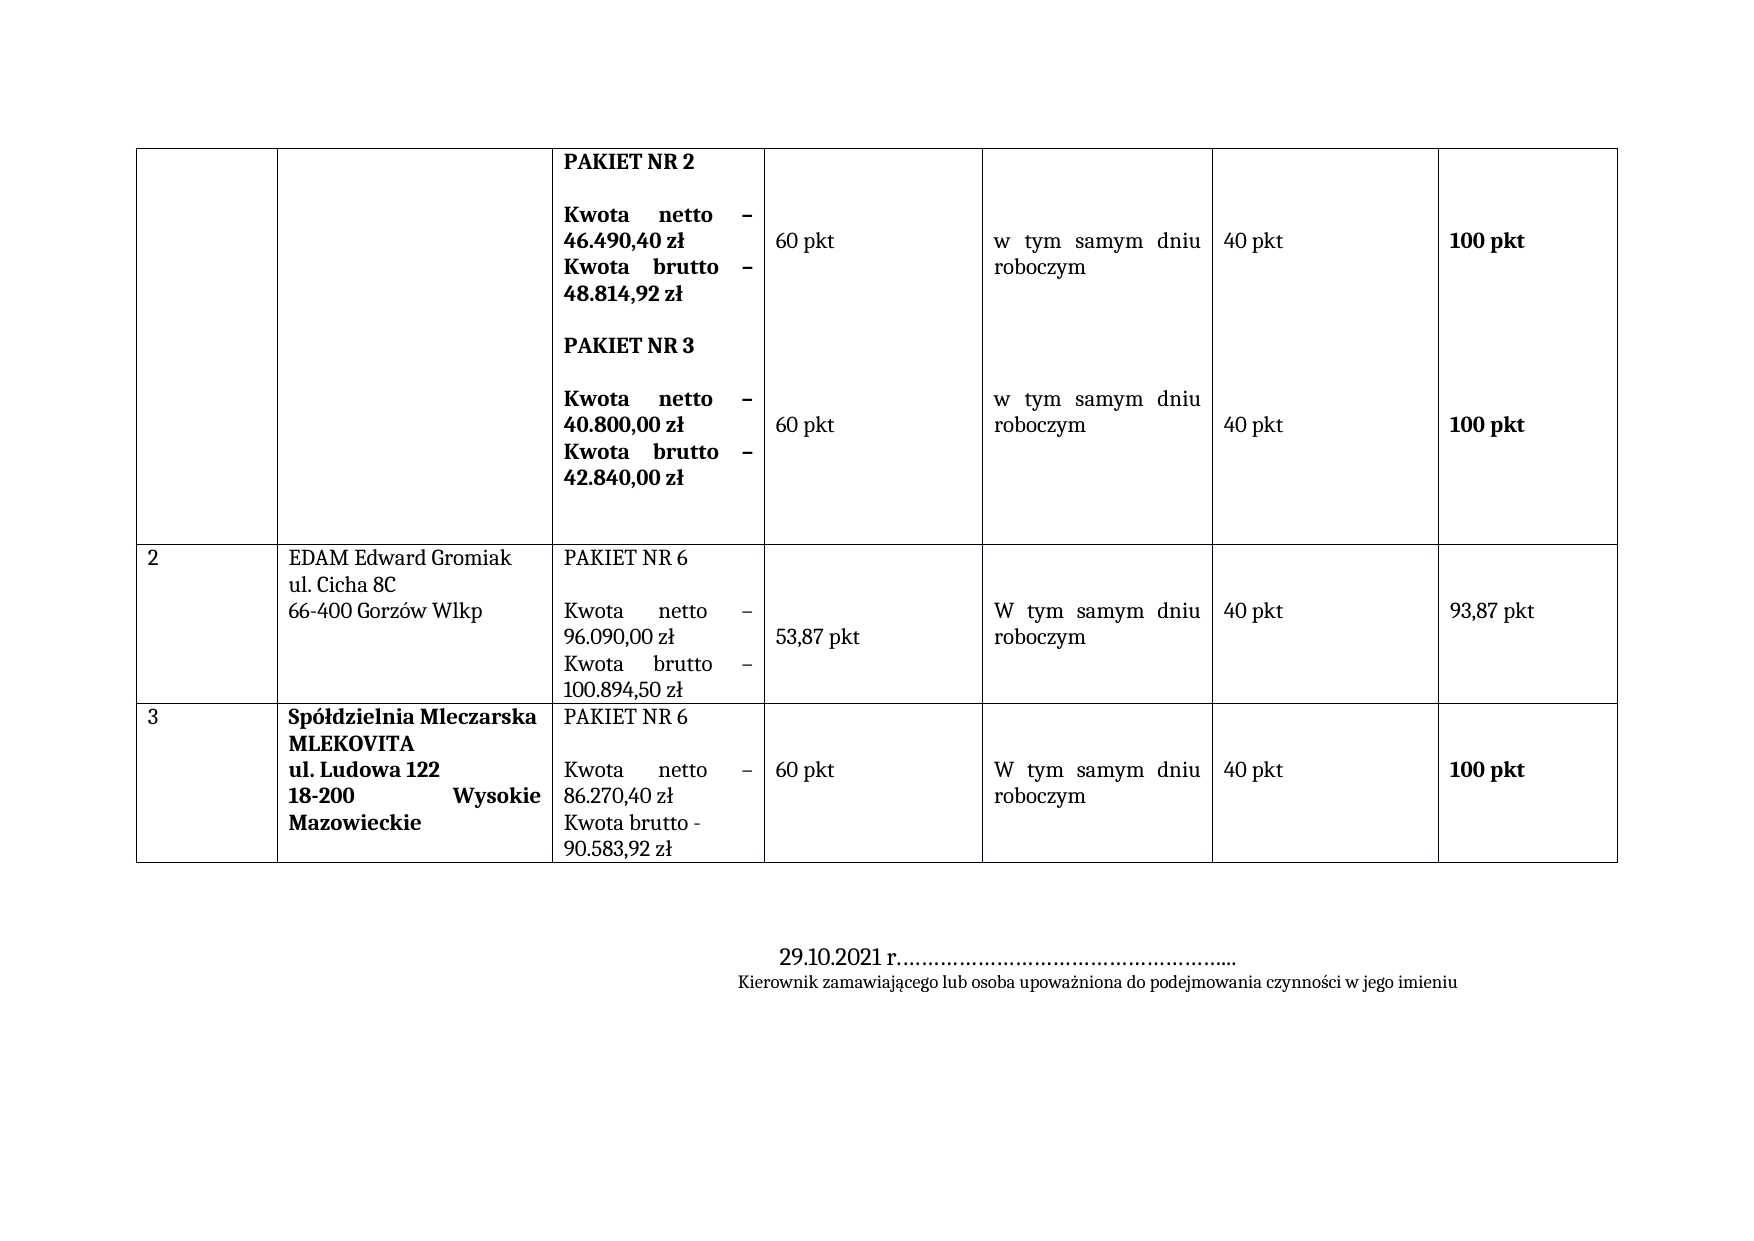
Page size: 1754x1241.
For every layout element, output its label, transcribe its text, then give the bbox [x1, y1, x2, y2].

table_cell 60 pkt [765, 704, 982, 862]
table_cell 40 pkt [1213, 704, 1438, 862]
table_cell 40 pkt 40 pkt [1213, 149, 1438, 544]
table_cell W tym samym dniu roboczym [983, 704, 1212, 862]
table_cell PAKIET NR 2 Kwota netto – 46.490,40 zł Kwota brutto – 48.814,92 zł PAKIET NR 3 Kwota netto – 40.800,00 zł Kwota brutto – 42.840,00 zł [553, 149, 764, 544]
text 29.10.2021 r.……………………………………………... [590, 942, 1606, 971]
table_cell Spółdzielnia Mleczarska MLEKOVITA ul. Ludowa 122 18-200 Wysokie Mazowieckie [278, 704, 552, 862]
table_cell [137, 149, 277, 544]
table_cell w tym samym dniu roboczym w tym samym dniu roboczym [983, 149, 1212, 544]
table_cell 3 [137, 704, 277, 862]
text Kierownik zamawiającego lub osoba upoważniona do podejmowania czynności w jego imieniu [664, 971, 1606, 993]
table_cell 93,87 pkt [1439, 545, 1617, 703]
table_cell 2 [137, 545, 277, 703]
table_cell PAKIET NR 6 Kwota netto – 96.090,00 zł Kwota brutto – 100.894,50 zł [553, 545, 764, 703]
table_cell PAKIET NR 6 Kwota netto – 86.270,40 zł Kwota brutto - 90.583,92 zł [553, 704, 764, 862]
table_cell EDAM Edward Gromiak ul. Cicha 8C 66-400 Gorzów Wlkp [278, 545, 552, 703]
table_cell W tym samym dniu roboczym [983, 545, 1212, 703]
table_cell 40 pkt [1213, 545, 1438, 703]
table_cell 53,87 pkt [765, 545, 982, 703]
table_cell [278, 149, 552, 544]
table_cell 100 pkt 100 pkt [1439, 149, 1617, 544]
table_cell 100 pkt [1439, 704, 1617, 862]
table_cell 60 pkt 60 pkt [765, 149, 982, 544]
